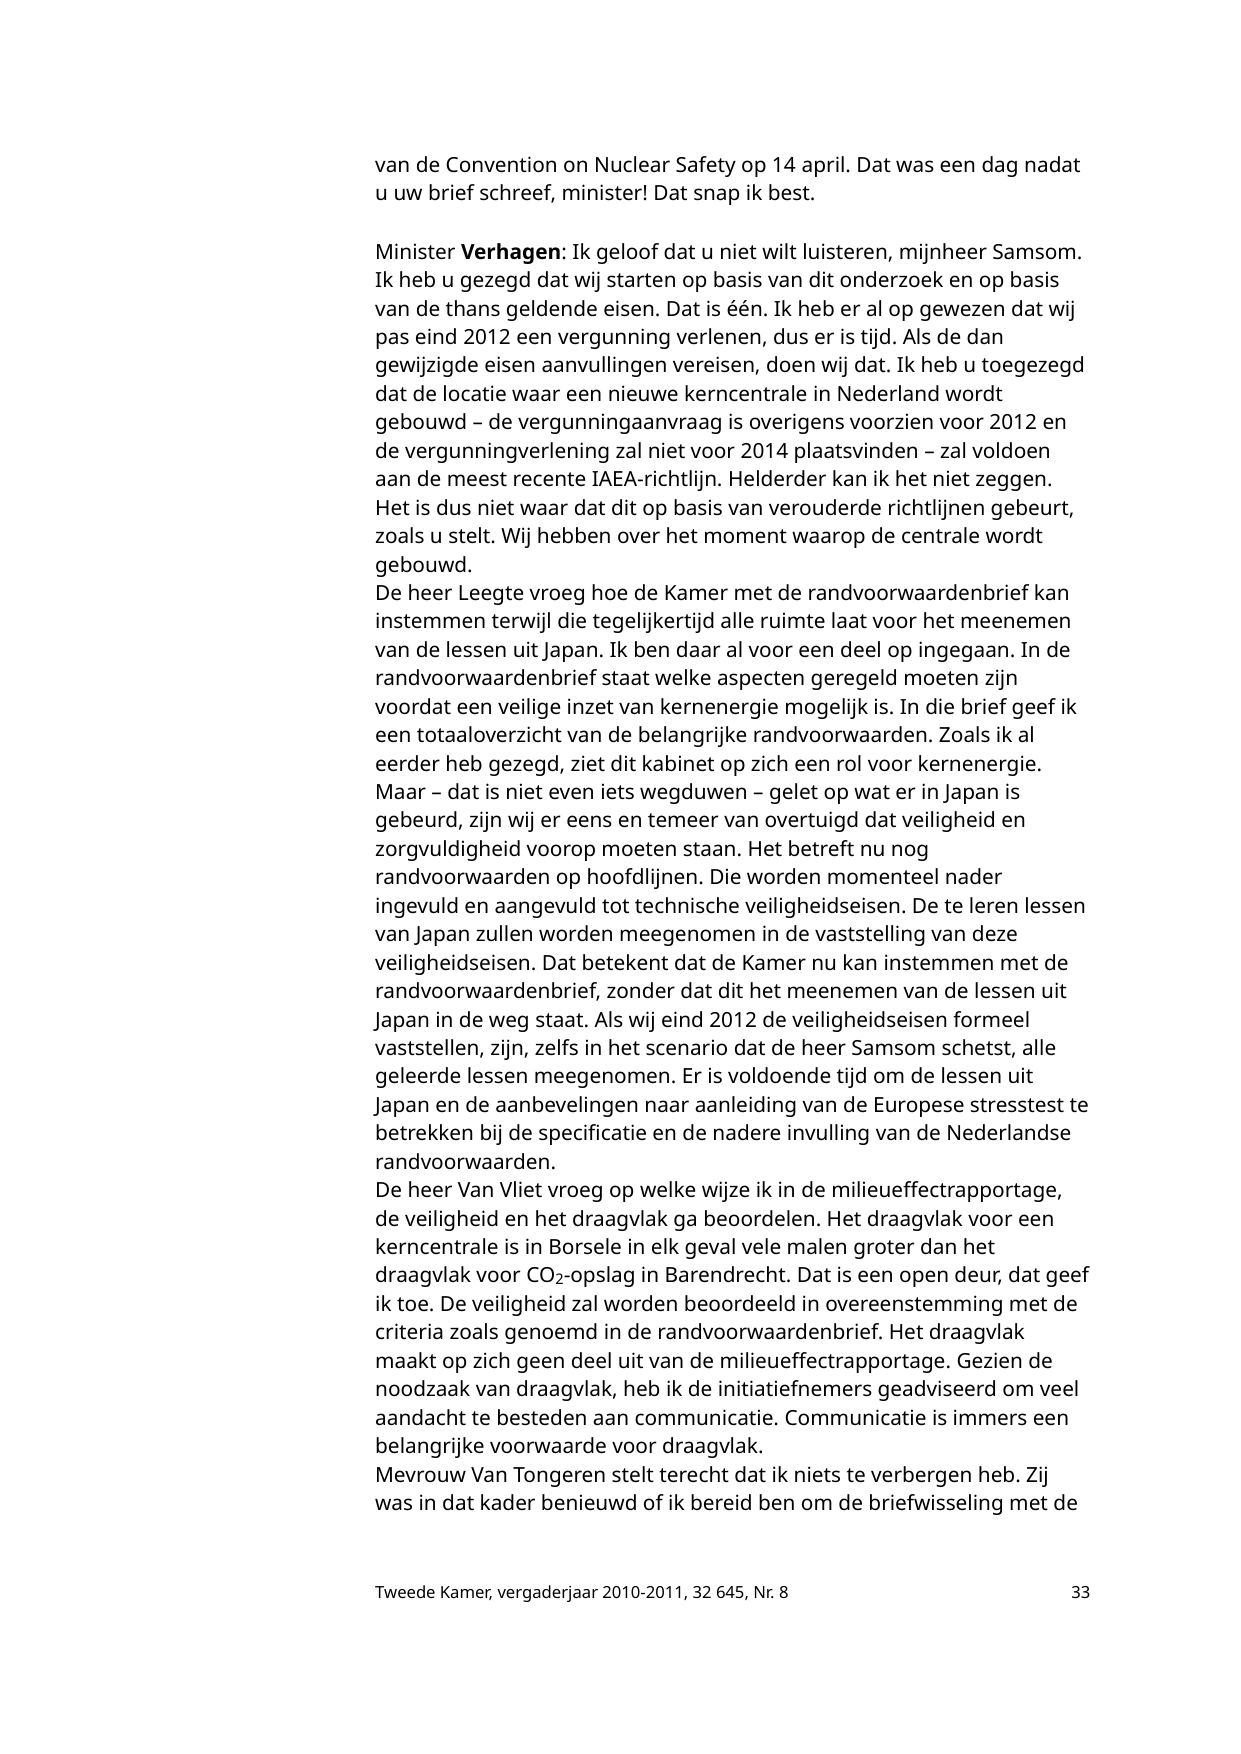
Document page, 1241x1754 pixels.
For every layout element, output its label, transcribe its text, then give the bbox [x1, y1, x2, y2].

text De heer Van Vliet vroeg op welke wijze ik in de milieueffectrapportage, de veiligheid en het draagvlak ga beoordelen. Het draagvlak voor een kerncentrale is in Borsele in elk geval vele malen groter dan het draagvlak voor CO2-opslag in Barendrecht. Dat is een open deur, dat geef ik toe. De veiligheid zal worden beoordeeld in overeenstemming met de criteria zoals genoemd in de randvoorwaardenbrief. Het draagvlak maakt op zich geen deel uit van de milieueffectrapportage. Gezien de noodzaak van draagvlak, heb ik de initiatiefnemers geadviseerd om veel aandacht te besteden aan communicatie. Communicatie is immers een belangrijke voorwaarde voor draagvlak. [375, 1175, 1090, 1460]
text van de Convention on Nuclear Safety op 14 april. Dat was een dag nadat u uw brief schreef, minister! Dat snap ik best. [375, 150, 1090, 207]
text Mevrouw Van Tongeren stelt terecht dat ik niets te verbergen heb. Zij was in dat kader benieuwd of ik bereid ben om de briefwisseling met de [375, 1460, 1090, 1517]
text De heer Leegte vroeg hoe de Kamer met de randvoorwaardenbrief kan instemmen terwijl die tegelijkertijd alle ruimte laat voor het meenemen van de lessen uit Japan. Ik ben daar al voor een deel op ingegaan. In de randvoorwaardenbrief staat welke aspecten geregeld moeten zijn voordat een veilige inzet van kernenergie mogelijk is. In die brief geef ik een totaaloverzicht van de belangrijke randvoorwaarden. Zoals ik al eerder heb gezegd, ziet dit kabinet op zich een rol voor kernenergie. Maar – dat is niet even iets wegduwen – gelet op wat er in Japan is gebeurd, zijn wij er eens en temeer van overtuigd dat veiligheid en zorgvuldigheid voorop moeten staan. Het betreft nu nog randvoorwaarden op hoofdlijnen. Die worden momenteel nader ingevuld en aangevuld tot technische veiligheidseisen. De te leren lessen van Japan zullen worden meegenomen in de vaststelling van deze veiligheidseisen. Dat betekent dat de Kamer nu kan instemmen met de randvoorwaardenbrief, zonder dat dit het meenemen van de lessen uit Japan in de weg staat. Als wij eind 2012 de veiligheidseisen formeel vaststellen, zijn, zelfs in het scenario dat de heer Samsom schetst, alle geleerde lessen meegenomen. Er is voldoende tijd om de lessen uit Japan en de aanbevelingen naar aanleiding van de Europese stresstest te betrekken bij de specificatie en de nadere invulling van de Nederlandse randvoorwaarden. [375, 578, 1090, 1175]
text Minister Verhagen: Ik geloof dat u niet wilt luisteren, mijnheer Samsom. Ik heb u gezegd dat wij starten op basis van dit onderzoek en op basis van de thans geldende eisen. Dat is één. Ik heb er al op gewezen dat wij pas eind 2012 een vergunning verlenen, dus er is tijd. Als de dan gewijzigde eisen aanvullingen vereisen, doen wij dat. Ik heb u toegezegd dat de locatie waar een nieuwe kerncentrale in Nederland wordt gebouwd – de vergunningaanvraag is overigens voorzien voor 2012 en de vergunningverlening zal niet voor 2014 plaatsvinden – zal voldoen aan de meest recente IAEA-richtlijn. Helderder kan ik het niet zeggen. Het is dus niet waar dat dit op basis van verouderde richtlijnen gebeurt, zoals u stelt. Wij hebben over het moment waarop de centrale wordt gebouwd. [375, 237, 1090, 578]
